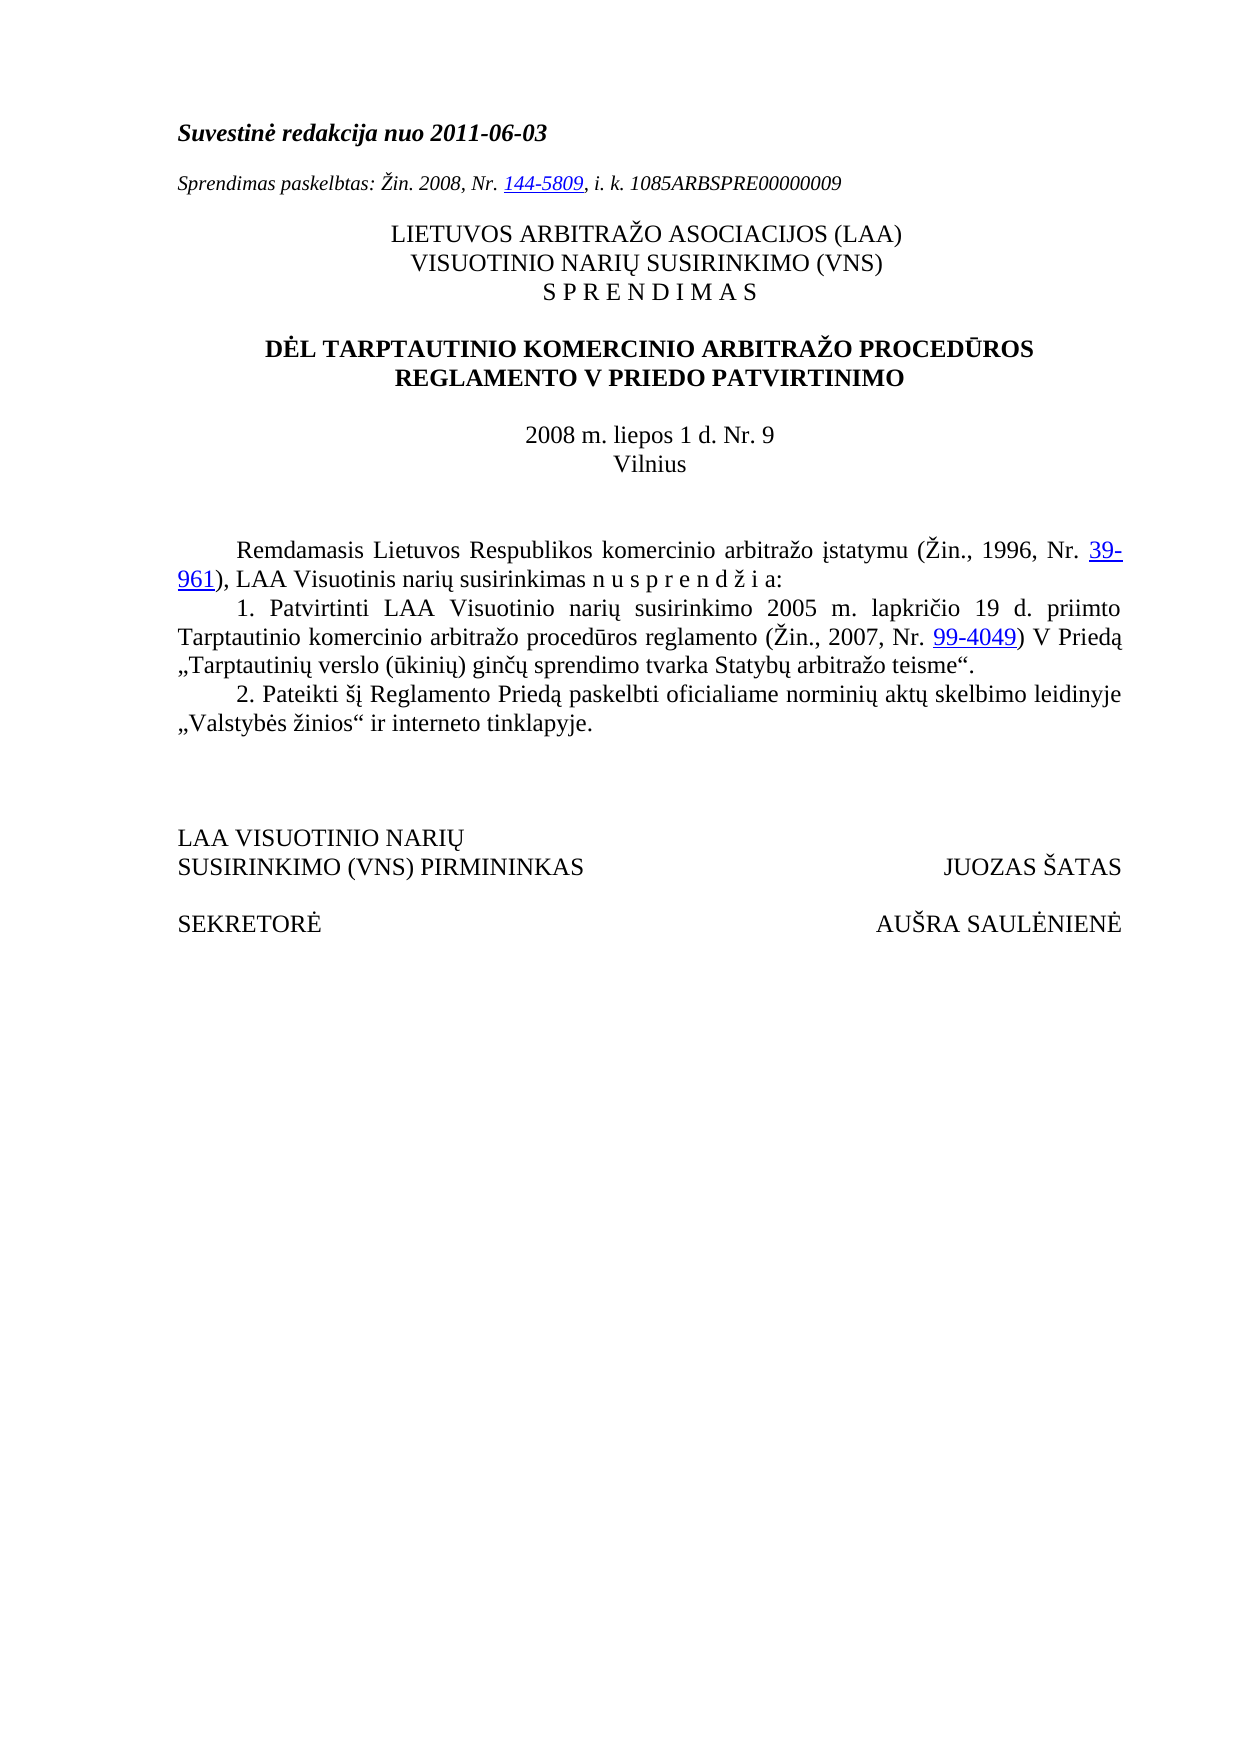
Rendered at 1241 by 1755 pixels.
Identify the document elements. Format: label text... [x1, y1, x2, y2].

text Vilnius [177, 449, 1122, 478]
text VISUOTINIO NARIŲ SUSIRINKIMO (VNS) [177, 248, 1122, 277]
text SEKRETORĖ AUŠRA SAULĖNIENĖ [177, 909, 1122, 938]
text LAA VISUOTINIO NARIŲ [177, 823, 1122, 852]
text SUSIRINKIMO (VNS) PIRMININKAS JUOZAS ŠATAS [177, 852, 1122, 880]
text 2008 m. liepos 1 d. Nr. 9 [177, 420, 1122, 449]
text Sprendimas paskelbtas: Žin. 2008, Nr. 144-5809, i. k. 1085ARBSPRE00000009 [177, 171, 1122, 195]
text SPRENDIMAS [177, 277, 1122, 305]
text 2. Pateikti šį Reglamento Priedą paskelbti oficialiame norminių aktų skelbimo leidinyje „Valstybės žinios“ ir interneto tinklapyje. [177, 679, 1122, 737]
text 1. Patvirtinti LAA Visuotinio narių susirinkimo 2005 m. lapkričio 19 d. priimto Tarptautinio komercinio arbitražo procedūros reglamento (Žin., 2007, Nr. 99-4049) V Priedą „Tarptautinių verslo (ūkinių) ginčų sprendimo tvarka Statybų arbitražo teisme“. [177, 593, 1122, 679]
text LIETUVOS ARBITRAŽO ASOCIACIJOS (LAA) [177, 219, 1122, 248]
text Suvestinė redakcija nuo 2011-06-03 [177, 118, 1122, 147]
text Remdamasis Lietuvos Respublikos komercinio arbitražo įstatymu (Žin., 1996, Nr. 39-961), LAA Visuotinis narių susirinkimas nusprendžia: [177, 535, 1122, 593]
text DĖL TARPTAUTINIO KOMERCINIO ARBITRAŽO PROCEDŪROS REGLAMENTO V PRIEDO PATVIRTINIMO [177, 334, 1122, 392]
